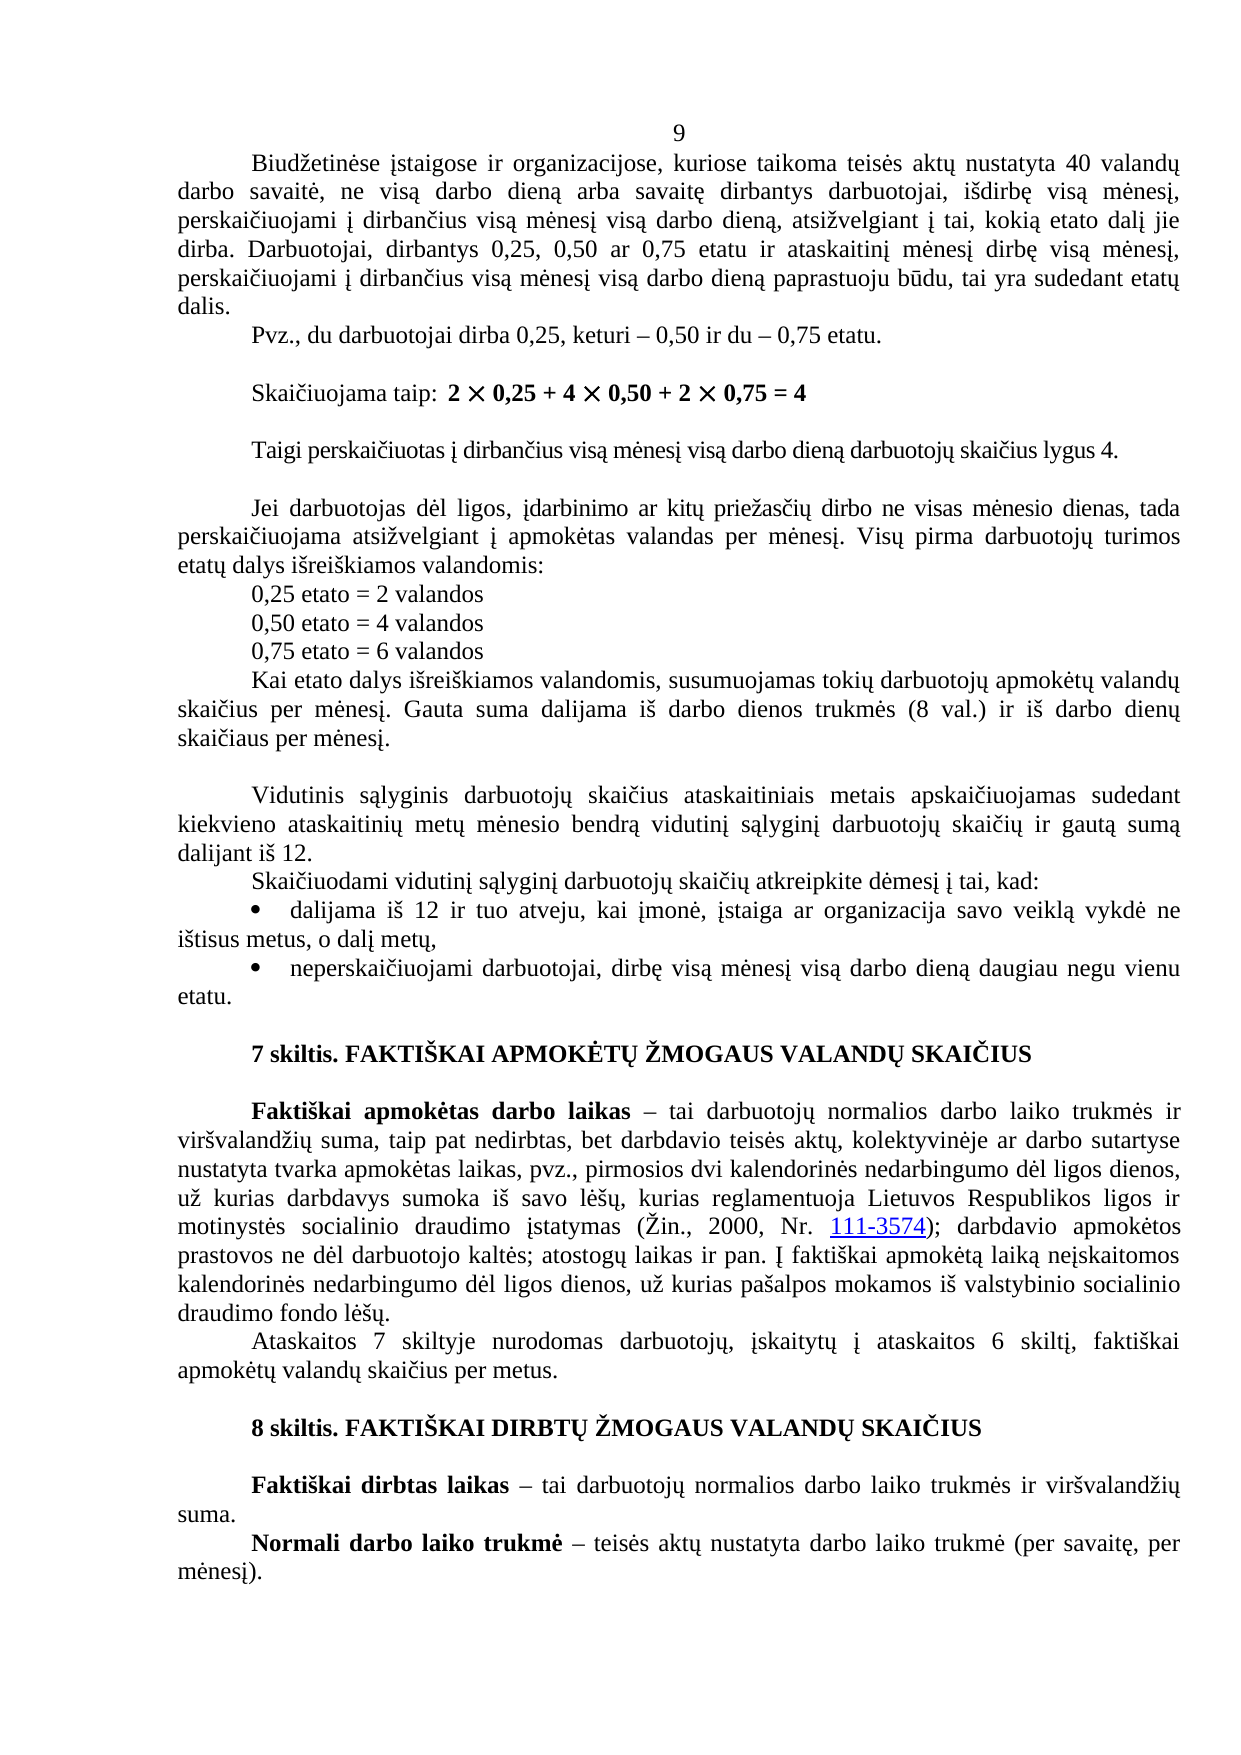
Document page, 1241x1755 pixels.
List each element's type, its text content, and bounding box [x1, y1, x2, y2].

text Biudžetinėse įstaigose ir organizacijose, kuriose taikoma teisės aktų nustatyta 40 valandų darbo savaitė, ne visą darbo dieną arba savaitę dirbantys darbuotojai, išdirbę visą mėnesį, perskaičiuojami į dirbančius visą mėnesį visą darbo dieną, atsižvelgiant į tai, kokią etato dalį jie dirba. Darbuotojai, dirbantys 0,25, 0,50 ar 0,75 etatu ir ataskaitinį mėnesį dirbę visą mėnesį, perskaičiuojami į dirbančius visą mėnesį visą darbo dieną paprastuoju būdu, tai yra sudedant etatų dalis. [177, 148, 1181, 320]
text Faktiškai dirbtas laikas – tai darbuotojų normalios darbo laiko trukmės ir viršvalandžių suma. [177, 1470, 1181, 1528]
text Ataskaitos 7 skiltyje nurodomas darbuotojų, įskaitytų į ataskaitos 6 skiltį, faktiškai apmokėtų valandų skaičius per metus. [177, 1326, 1181, 1384]
text 7 skiltis. FAKTIŠKAI APMOKĖTŲ ŽMOGAUS VALANDŲ SKAIČIUS [177, 1039, 1181, 1068]
text Vidutinis sąlyginis darbuotojų skaičius ataskaitiniais metais apskaičiuojamas sudedant kiekvieno ataskaitinių metų mėnesio bendrą vidutinį sąlyginį darbuotojų skaičių ir gautą sumą dalijant iš 12. [177, 780, 1181, 866]
text  neperskaičiuojami darbuotojai, dirbę visą mėnesį visą darbo dieną daugiau negu vienu etatu. [177, 953, 1181, 1010]
text Skaičiuojama taip: 2  0,25 + 4  0,50 + 2  0,75 = 4 [177, 378, 1181, 406]
text Kai etato dalys išreiškiamos valandomis, susumuojamas tokių darbuotojų apmokėtų valandų skaičius per mėnesį. Gauta suma dalijama iš darbo dienos trukmės (8 val.) ir iš darbo dienų skaičiaus per mėnesį. [177, 665, 1181, 751]
text Taigi perskaičiuotas į dirbančius visą mėnesį visą darbo dieną darbuotojų skaičius lygus 4. [177, 435, 1181, 464]
text 0,75 etato = 6 valandos [177, 636, 1181, 665]
text Faktiškai apmokėtas darbo laikas – tai darbuotojų normalios darbo laiko trukmės ir viršvalandžių suma, taip pat nedirbtas, bet darbdavio teisės aktų, kolektyvinėje ar darbo sutartyse nustatyta tvarka apmokėtas laikas, pvz., pirmosios dvi kalendorinės nedarbingumo dėl ligos dienos, už kurias darbdavys sumoka iš savo lėšų, kurias reglamentuoja Lietuvos Respublikos ligos ir motinystės socialinio draudimo įstatymas (Žin., 2000, Nr. 111-3574); darbdavio apmokėtos prastovos ne dėl darbuotojo kaltės; atostogų laikas ir pan. Į faktiškai apmokėtą laiką neįskaitomos kalendorinės nedarbingumo dėl ligos dienos, už kurias pašalpos mokamos iš valstybinio socialinio draudimo fondo lėšų. [177, 1096, 1181, 1326]
text 0,25 etato = 2 valandos [177, 579, 1181, 608]
text  dalijama iš 12 ir tuo atveju, kai įmonė, įstaiga ar organizacija savo veiklą vykdė ne ištisus metus, o dalį metų, [177, 895, 1181, 953]
text 0,50 etato = 4 valandos [177, 608, 1181, 636]
text Jei darbuotojas dėl ligos, įdarbinimo ar kitų priežasčių dirbo ne visas mėnesio dienas, tada perskaičiuojama atsižvelgiant į apmokėtas valandas per mėnesį. Visų pirma darbuotojų turimos etatų dalys išreiškiamos valandomis: [177, 493, 1181, 579]
text Skaičiuodami vidutinį sąlyginį darbuotojų skaičių atkreipkite dėmesį į tai, kad: [177, 866, 1181, 895]
text Normali darbo laiko trukmė – teisės aktų nustatyta darbo laiko trukmė (per savaitę, per mėnesį). [177, 1528, 1181, 1585]
text 8 skiltis. FAKTIŠKAI DIRBTŲ ŽMOGAUS VALANDŲ SKAIČIUS [177, 1413, 1181, 1441]
text Pvz., du darbuotojai dirba 0,25, keturi – 0,50 ir du – 0,75 etatu. [177, 320, 1181, 349]
